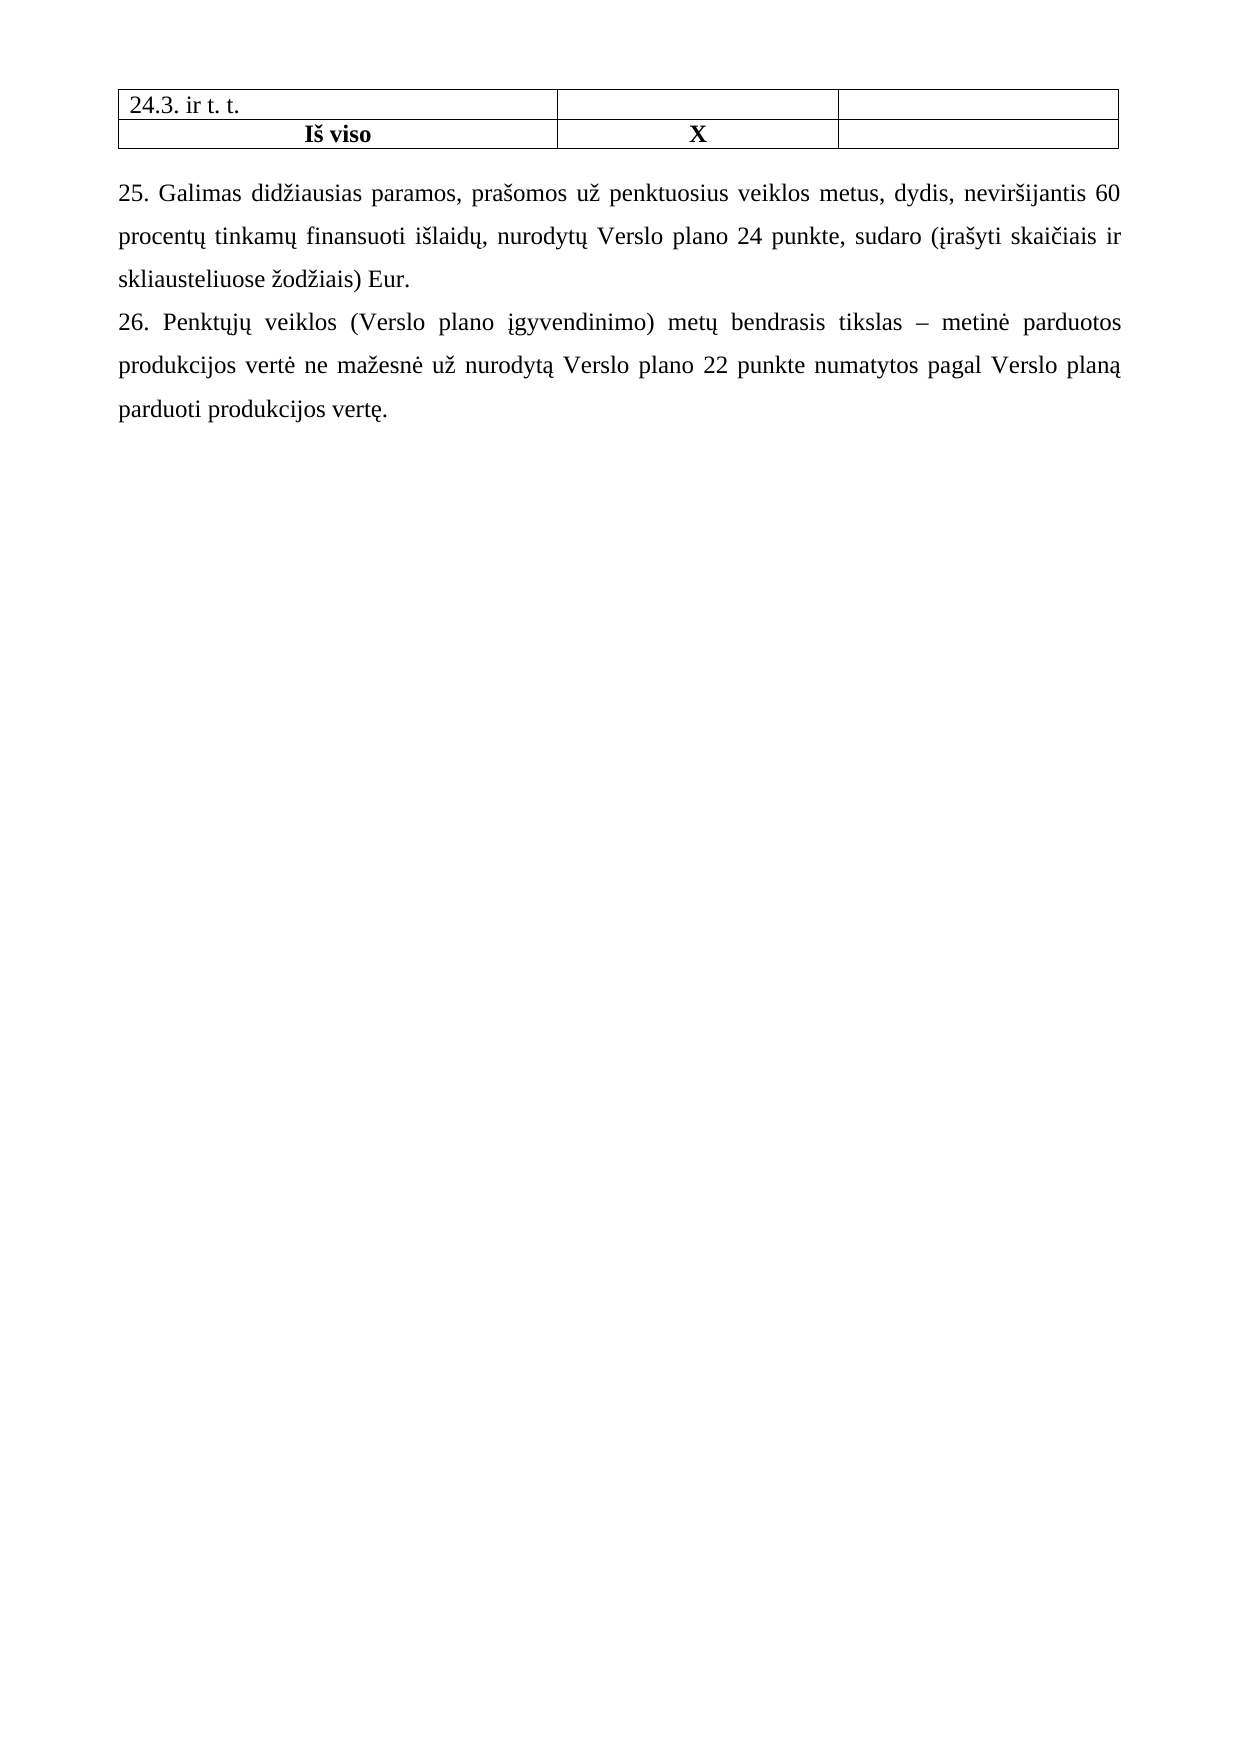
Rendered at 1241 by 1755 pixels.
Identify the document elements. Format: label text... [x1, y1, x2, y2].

table_cell [839, 90, 1118, 118]
text 25. Galimas didžiausias paramos, prašomos už penktuosius veiklos metus, dydis, neviršijantis 60 procentų tinkamų finansuoti išlaidų, nurodytų Verslo plano 24 punkte, sudaro (įrašyti skaičiais ir skliausteliuose žodžiais) Eur. [118, 178, 1122, 293]
table_cell [839, 120, 1118, 148]
table_cell X [558, 120, 838, 148]
text 26. Penktųjų veiklos (Verslo plano įgyvendinimo) metų bendrasis tikslas – metinė parduotos produkcijos vertė ne mažesnė už nurodytą Verslo plano 22 punkte numatytos pagal Verslo planą parduoti produkcijos vertę. [118, 307, 1122, 422]
table_cell 24.3. ir t. t. [119, 90, 557, 118]
table_cell [558, 90, 838, 118]
table_cell Iš viso [119, 120, 557, 148]
